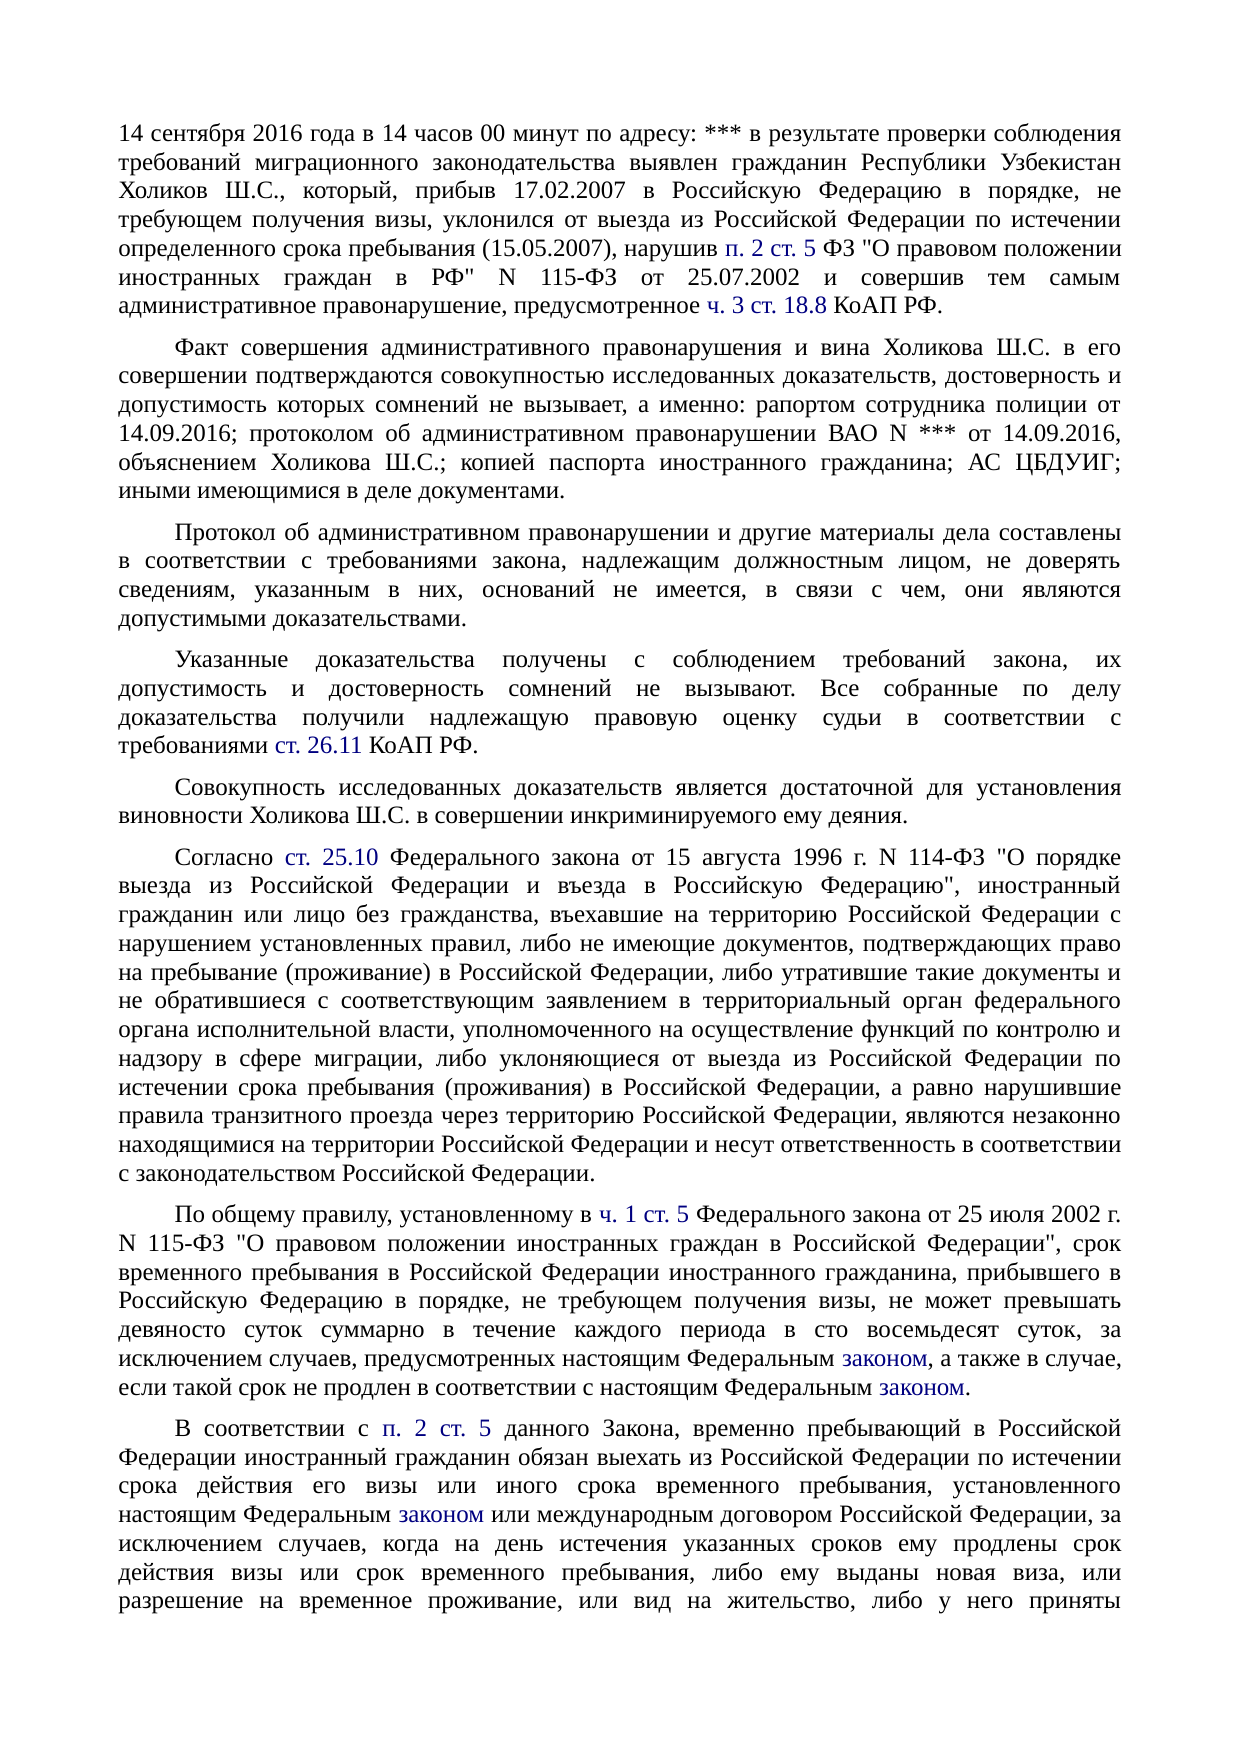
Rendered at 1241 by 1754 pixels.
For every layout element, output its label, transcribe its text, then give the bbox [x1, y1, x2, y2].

text Согласно ст. 25.10 Федерального закона от 15 августа 1996 г. N 114-ФЗ "О порядке выезда из Российской Федерации и въезда в Российскую Федерацию", иностранный гражданин или лицо без гражданства, въехавшие на территорию Российской Федерации с нарушением установленных правил, либо не имеющие документов, подтверждающих право на пребывание (проживание) в Российской Федерации, либо утратившие такие документы и не обратившиеся с соответствующим заявлением в территориальный орган федерального органа исполнительной власти, уполномоченного на осуществление функций по контролю и надзору в сфере миграции, либо уклоняющиеся от выезда из Российской Федерации по истечении срока пребывания (проживания) в Российской Федерации, а равно нарушившие правила транзитного проезда через территорию Российской Федерации, являются незаконно находящимися на территории Российской Федерации и несут ответственность в соответствии с законодательством Российской Федерации. [118, 842, 1122, 1187]
text 14 сентября 2016 года в 14 часов 00 минут по адресу: *** в результате проверки соблюдения требований миграционного законодательства выявлен гражданин Республики Узбекистан Холиков Ш.С., который, прибыв 17.02.2007 в Российскую Федерацию в порядке, не требующем получения визы, уклонился от выезда из Российской Федерации по истечении определенного срока пребывания (15.05.2007), нарушив п. 2 ст. 5 ФЗ "О правовом положении иностранных граждан в РФ" N 115-ФЗ от 25.07.2002 и совершив тем самым административное правонарушение, предусмотренное ч. 3 ст. 18.8 КоАП РФ. [118, 118, 1122, 319]
text Факт совершения административного правонарушения и вина Холикова Ш.С. в его совершении подтверждаются совокупностью исследованных доказательств, достоверность и допустимость которых сомнений не вызывает, а именно: рапортом сотрудника полиции от 14.09.2016; протоколом об административном правонарушении ВАО N *** от 14.09.2016, объяснением Холикова Ш.С.; копией паспорта иностранного гражданина; АС ЦБДУИГ; иными имеющимися в деле документами. [118, 332, 1122, 504]
text Протокол об административном правонарушении и другие материалы дела составлены в соответствии с требованиями закона, надлежащим должностным лицом, не доверять сведениям, указанным в них, оснований не имеется, в связи с чем, они являются допустимыми доказательствами. [118, 517, 1122, 632]
text В соответствии с п. 2 ст. 5 данного Закона, временно пребывающий в Российской Федерации иностранный гражданин обязан выехать из Российской Федерации по истечении срока действия его визы или иного срока временного пребывания, установленного настоящим Федеральным законом или международным договором Российской Федерации, за исключением случаев, когда на день истечения указанных сроков ему продлены срок действия визы или срок временного пребывания, либо ему выданы новая виза, или разрешение на временное проживание, или вид на жительство, либо у него приняты [118, 1413, 1122, 1614]
text По общему правилу, установленному в ч. 1 ст. 5 Федерального закона от 25 июля 2002 г. N 115-ФЗ "О правовом положении иностранных граждан в Российской Федерации", срок временного пребывания в Российской Федерации иностранного гражданина, прибывшего в Российскую Федерацию в порядке, не требующем получения визы, не может превышать девяносто суток суммарно в течение каждого периода в сто восемьдесят суток, за исключением случаев, предусмотренных настоящим Федеральным законом, а также в случае, если такой срок не продлен в соответствии с настоящим Федеральным законом. [118, 1199, 1122, 1401]
text Совокупность исследованных доказательств является достаточной для установления виновности Холикова Ш.С. в совершении инкриминируемого ему деяния. [118, 772, 1122, 829]
text Указанные доказательства получены с соблюдением требований закона, их допустимость и достоверность сомнений не вызывают. Все собранные по делу доказательства получили надлежащую правовую оценку судьи в соответствии с требованиями ст. 26.11 КоАП РФ. [118, 644, 1122, 759]
